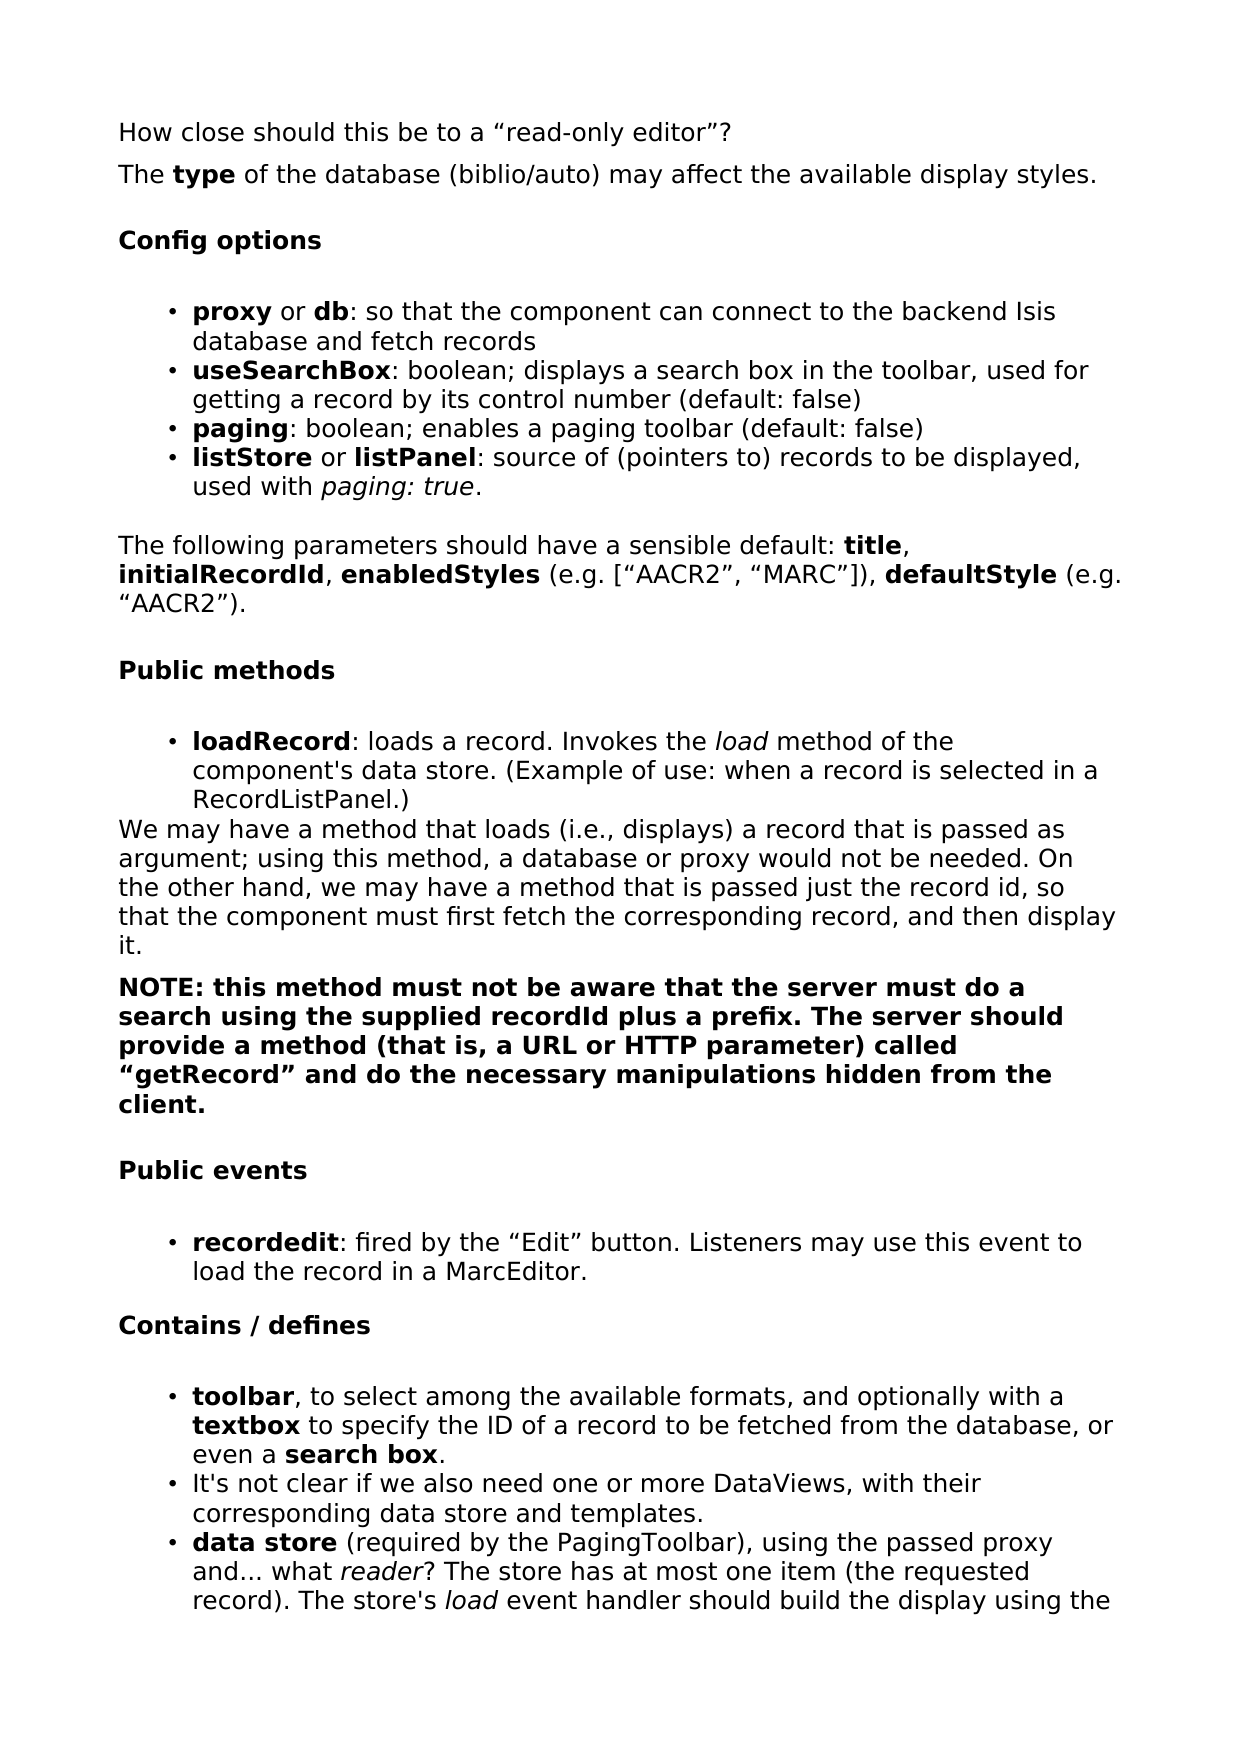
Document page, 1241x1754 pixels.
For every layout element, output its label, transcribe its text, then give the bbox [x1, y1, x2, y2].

list It's not clear if we also need one or more DataViews, with their corresponding data store and templates. [177, 1470, 1122, 1528]
text NOTE: this method must not be aware that the server must do a search using the supplied recordId plus a prefix. The server should provide a method (that is, a URL or HTTP parameter) called “getRecord” and do the necessary manipulations hidden from the client. [118, 973, 1122, 1119]
list paging: boolean; enables a paging toolbar (default: false) [177, 414, 1122, 443]
subtitle Public events [118, 1157, 1122, 1186]
list recordedit: fired by the “Edit” button. Listeners may use this event to load the record in a MarcEditor. [177, 1228, 1122, 1286]
subtitle Public methods [118, 656, 1122, 685]
list useSearchBox: boolean; displays a search box in the toolbar, used for getting a record by its control number (default: false) [177, 356, 1122, 414]
text How close should this be to a “read-only editor”? [118, 118, 1122, 147]
text The type of the database (biblio/auto) may affect the available display styles. [118, 160, 1122, 189]
text The following parameters should have a sensible default: title, initialRecordId, enabledStyles (e.g. [“AACR2”, “MARC”]), defaultStyle (e.g. “AACR2”). [118, 531, 1122, 619]
list proxy or db: so that the component can connect to the backend Isis database and fetch records [177, 298, 1122, 356]
subtitle Config options [118, 226, 1122, 256]
list listStore or listPanel: source of (pointers to) records to be displayed, used with paging: true. [177, 443, 1122, 502]
list loadRecord: loads a record. Invokes the load method of the component's data store. (Example of use: when a record is selected in a RecordListPanel.) [177, 727, 1122, 815]
list data store (required by the PagingToolbar), using the passed proxy and... what reader? The store has at most one item (the requested record). The store's load event handler should build the display using the [177, 1528, 1122, 1616]
subtitle Contains / defines [118, 1311, 1122, 1340]
text We may have a method that loads (i.e., displays) a record that is passed as argument; using this method, a database or proxy would not be needed. On the other hand, we may have a method that is passed just the record id, so that the component must first fetch the corresponding record, and then display it. [118, 815, 1122, 961]
list toolbar, to select among the available formats, and optionally with a textbox to specify the ID of a record to be fetched from the database, or even a search box. [177, 1382, 1122, 1470]
